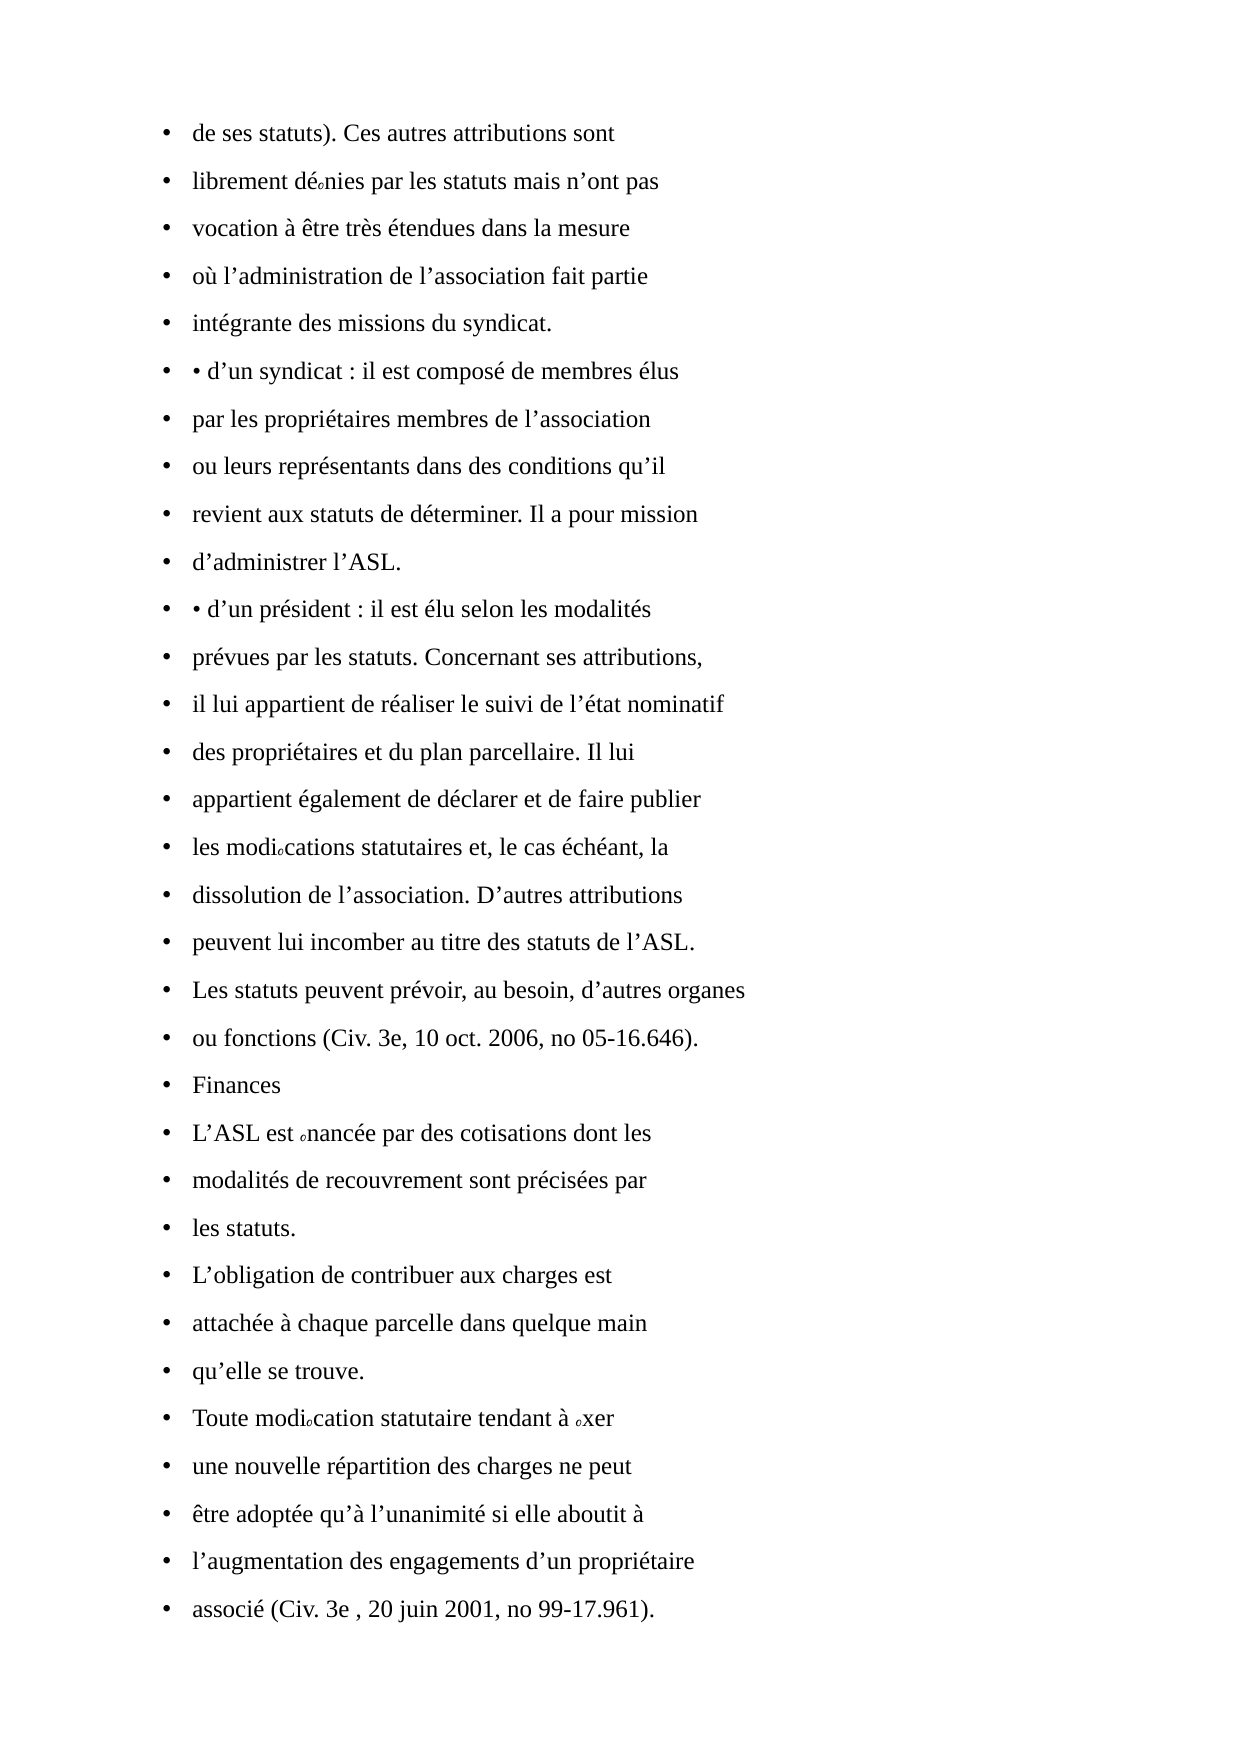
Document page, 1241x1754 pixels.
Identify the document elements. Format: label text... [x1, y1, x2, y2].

list des propriétaires et du plan parcellaire. Il lui [162, 737, 1122, 766]
list modalités de recouvrement sont précisées par [162, 1165, 1122, 1194]
list librement dénies par les statuts mais n’ont pas [162, 166, 1122, 194]
list revient aux statuts de déterminer. Il a pour mission [162, 499, 1122, 528]
list il lui appartient de réaliser le suivi de l’état nominatif [162, 689, 1122, 718]
list appartient également de déclarer et de faire publier [162, 784, 1122, 813]
list dissolution de l’association. D’autres attributions [162, 880, 1122, 908]
list les modications statutaires et, le cas échéant, la [162, 832, 1122, 861]
list une nouvelle répartition des charges ne peut [162, 1451, 1122, 1480]
list Finances [162, 1070, 1122, 1099]
list vocation à être très étendues dans la mesure [162, 213, 1122, 242]
list d’administrer l’ASL. [162, 547, 1122, 575]
list Toute modication statutaire tendant à xer [162, 1403, 1122, 1432]
list prévues par les statuts. Concernant ses attributions, [162, 642, 1122, 671]
list de ses statuts). Ces autres attributions sont [162, 118, 1122, 147]
list Les statuts peuvent prévoir, au besoin, d’autres organes [162, 975, 1122, 1004]
list attachée à chaque parcelle dans quelque main [162, 1308, 1122, 1337]
list qu’elle se trouve. [162, 1356, 1122, 1384]
list • d’un président : il est élu selon les modalités [162, 594, 1122, 623]
list intégrante des missions du syndicat. [162, 308, 1122, 337]
list ou leurs représentants dans des conditions qu’il [162, 451, 1122, 480]
list • d’un syndicat : il est composé de membres élus [162, 356, 1122, 385]
list associé (Civ. 3e , 20 juin 2001, no 99-17.961). [162, 1594, 1122, 1623]
list par les propriétaires membres de l’association [162, 404, 1122, 432]
list L’ASL est nancée par des cotisations dont les [162, 1118, 1122, 1147]
list être adoptée qu’à l’unanimité si elle aboutit à [162, 1499, 1122, 1527]
list L’obligation de contribuer aux charges est [162, 1261, 1122, 1289]
list où l’administration de l’association fait partie [162, 261, 1122, 290]
list l’augmentation des engagements d’un propriétaire [162, 1546, 1122, 1575]
list ou fonctions (Civ. 3e, 10 oct. 2006, no 05-16.646). [162, 1023, 1122, 1051]
list peuvent lui incomber au titre des statuts de l’ASL. [162, 927, 1122, 956]
list les statuts. [162, 1213, 1122, 1242]
